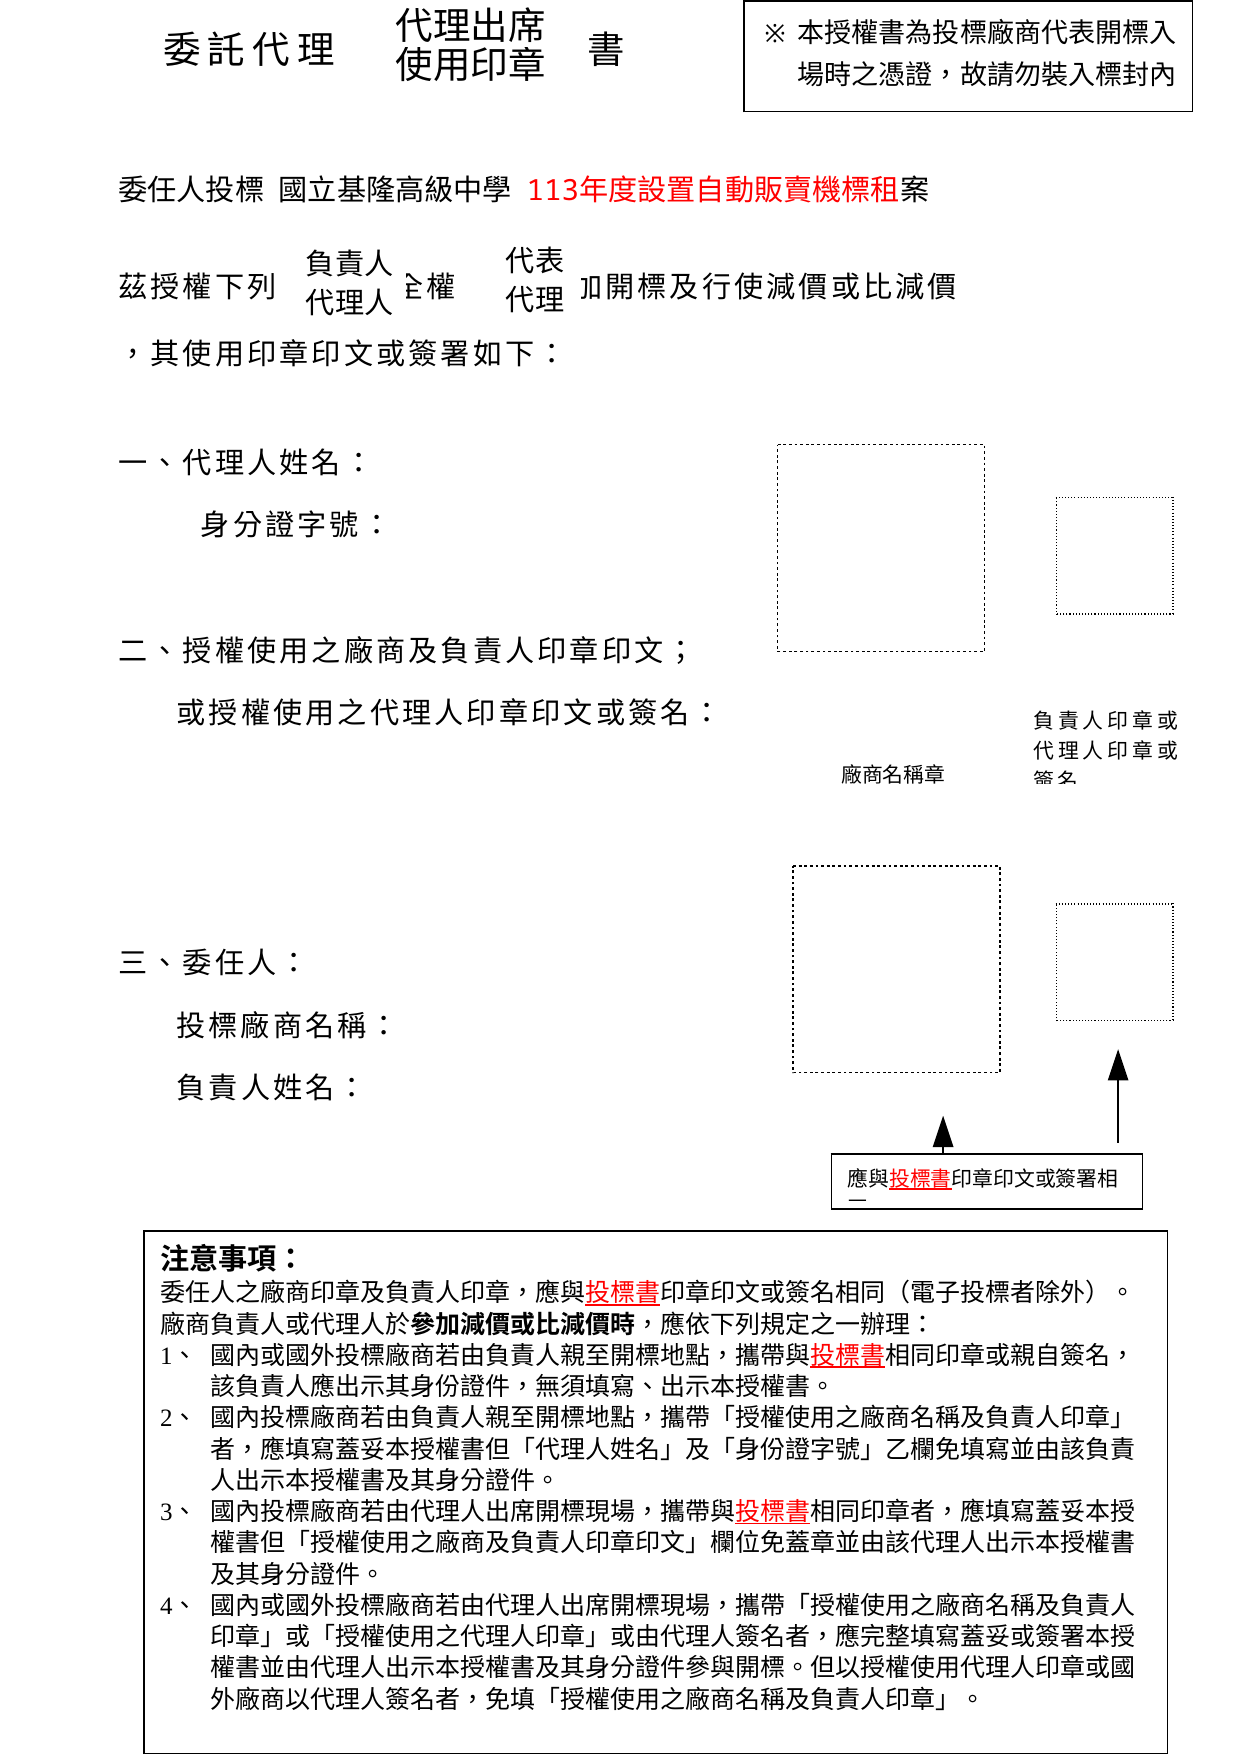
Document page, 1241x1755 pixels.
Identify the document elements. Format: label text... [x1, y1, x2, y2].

text 投標廠商名稱： [126, 982, 793, 1044]
list 國內投標廠商若由代理人出席開標現場，攜帶與投標書相同印章者，應填寫蓋妥本授權書但「授權使用之廠商及負責人印章印文」欄位免蓋章並由該代理人出示本授權書及其身分證件。 [160, 1496, 1152, 1589]
text 委託代理 授權書 [118, 0, 743, 94]
text 負責人姓名： [118, 1044, 1122, 1107]
text 代理人 [306, 282, 406, 315]
text 茲授權下列 全權 參加開標及行使減價或比減價 [118, 264, 306, 306]
text 代理 [506, 279, 581, 318]
text [984, 482, 1174, 615]
text 二、授權使用之廠商及負責人印章印文； [118, 607, 1122, 669]
text 使用印章 [396, 47, 566, 86]
text 注意事項： [160, 1239, 1152, 1277]
text 委任人投標 國立基隆高級中學 113年度設置自動販賣機標租案 [118, 170, 1143, 208]
text [1000, 919, 1056, 982]
text [1000, 982, 1122, 1044]
text 廠商名稱章 [821, 758, 966, 789]
text 身分證字號： [118, 482, 778, 544]
text ，其使用印章印文或簽署如下： [118, 327, 1122, 373]
text 代表 [506, 239, 581, 279]
text 茲授權下列 全權 參加開標及行使減價或比減價 [581, 264, 1122, 306]
text 一、代理人姓名： [118, 419, 1122, 482]
list 國內或國外投標廠商若由代理人出席開標現場，攜帶「授權使用之廠商名稱及負責人印章」或「授權使用之代理人印章」或由代理人簽名者，應完整填寫蓋妥或簽署本授權書並由代理人出示本授權書及其身分證件參與開標。但以授權使用代理人印章或國外廠商以代理人簽名者，免填「授權使用之廠商名稱及負責人印章」。 [160, 1589, 1152, 1714]
text 應與投標書印章印文或簽署相同 [847, 1162, 1127, 1201]
text 負責人 [306, 243, 406, 282]
list 國內投標廠商若由負責人親至開標地點，攜帶「授權使用之廠商名稱及負責人印章」者，應填寫蓋妥本授權書但「代理人姓名」及「身份證字號」乙欄免填寫並由該負責人出示本授權書及其身分證件。 [160, 1402, 1152, 1496]
text 委託代理 授權書 [745, 2, 1192, 111]
list 國內或國外投標廠商若由負責人親至開標地點，攜帶與投標書相同印章或親自簽名，該負責人應出示其身份證件，無須填寫、出示本授權書。 [160, 1339, 1152, 1402]
text 或授權使用之代理人印章印文或簽名： [118, 669, 1193, 791]
text 三、委任人： [118, 919, 793, 982]
text 代理出席 [396, 7, 566, 47]
text 負責人印章或代理人印章或簽名 [1033, 704, 1178, 783]
list 本授權書為投標廠商代表開標入場時之憑證，故請勿裝入標封內 [760, 9, 1177, 92]
text 委任人之廠商印章及負責人印章，應與投標書印章印文或簽名相同（電子投標者除外）。廠商負責人或代理人於參加減價或比減價時，應依下列規定之一辦理： [160, 1277, 1152, 1339]
text 茲授權下列 全權 參加開標及行使減價或比減價 [406, 264, 506, 306]
